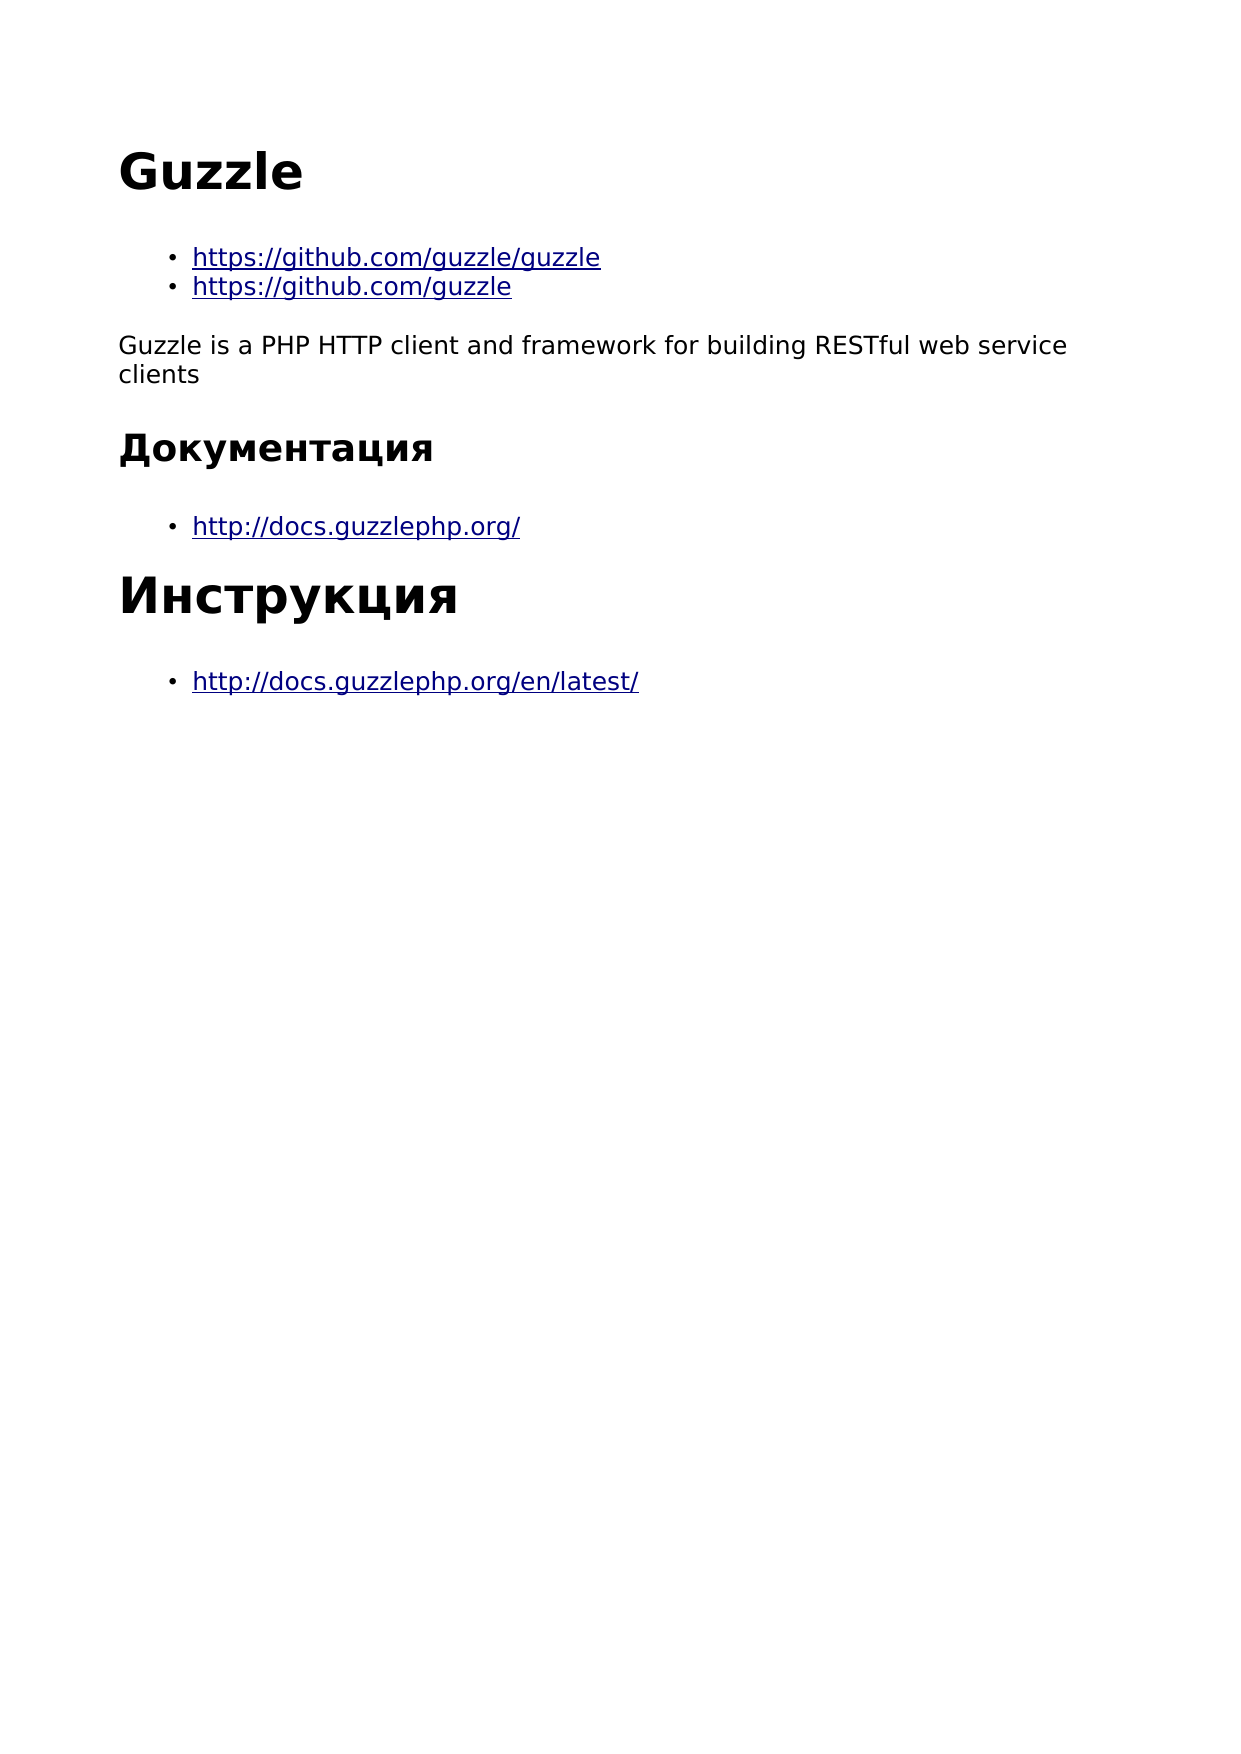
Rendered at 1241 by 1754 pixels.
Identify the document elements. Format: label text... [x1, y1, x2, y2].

list https://github.com/guzzle [177, 272, 1122, 302]
subtitle Документация [118, 427, 1122, 471]
list http://docs.guzzlephp.org/ [177, 513, 1122, 542]
list http://docs.guzzlephp.org/en/latest/ [177, 667, 1122, 696]
subtitle Инструкция [118, 567, 1122, 625]
subtitle Guzzle [118, 143, 1122, 201]
list https://github.com/guzzle/guzzle [177, 243, 1122, 272]
text Guzzle is a PHP HTTP client and framework for building RESTful web service clients [118, 331, 1122, 389]
